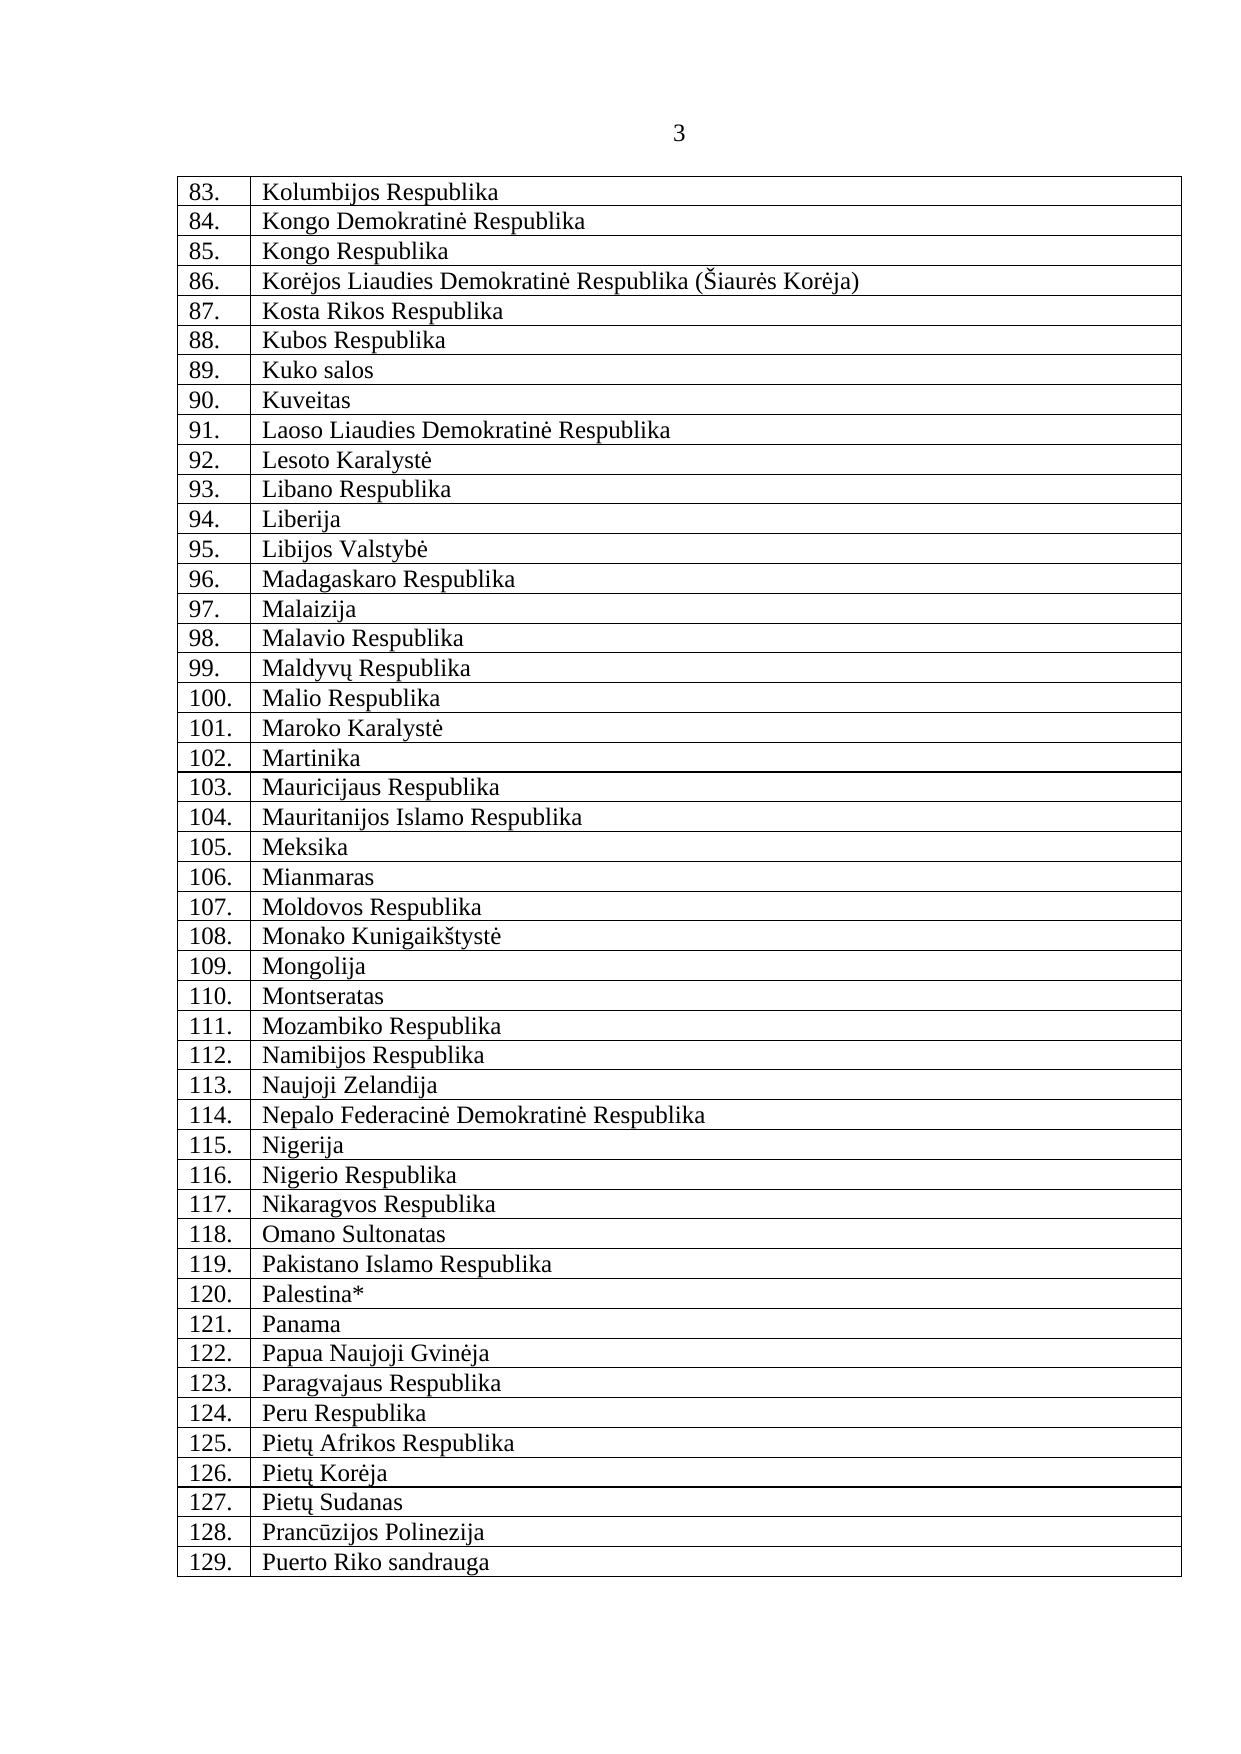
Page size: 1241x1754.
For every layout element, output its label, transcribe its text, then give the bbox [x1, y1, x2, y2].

table_cell [178, 1219, 250, 1248]
table_cell Madagaskaro Respublika [251, 564, 1181, 593]
table_cell Pietų Korėja [251, 1458, 1181, 1486]
table_cell Martinika [251, 743, 1181, 771]
table_cell Prancūzijos Polinezija [251, 1517, 1181, 1546]
table_cell Lesoto Karalystė [251, 445, 1181, 473]
table_cell [178, 921, 250, 950]
table_cell [178, 177, 250, 205]
table_cell [178, 415, 250, 444]
table_cell [178, 236, 250, 265]
table_cell Kongo Demokratinė Respublika [251, 206, 1181, 235]
table_cell [178, 1100, 250, 1129]
table_cell Naujoji Zelandija [251, 1070, 1181, 1099]
table_cell [178, 1488, 250, 1516]
table_cell Kosta Rikos Respublika [251, 296, 1181, 324]
table_cell [178, 653, 250, 682]
table_cell [178, 862, 250, 891]
table_cell Namibijos Respublika [251, 1041, 1181, 1069]
table_cell [178, 683, 250, 712]
table_cell [178, 1547, 250, 1576]
table_cell [178, 1428, 250, 1457]
table_cell Omano Sultonatas [251, 1219, 1181, 1248]
table_cell Puerto Riko sandrauga [251, 1547, 1181, 1576]
table_cell Malio Respublika [251, 683, 1181, 712]
table_cell [178, 266, 250, 295]
table_cell Peru Respublika [251, 1398, 1181, 1427]
table_cell [178, 892, 250, 920]
table_cell [178, 504, 250, 533]
table_cell Malavio Respublika [251, 624, 1181, 652]
table_cell [178, 773, 250, 801]
table_cell Monako Kunigaikštystė [251, 921, 1181, 950]
table_cell [178, 1190, 250, 1218]
table_cell Korėjos Liaudies Demokratinė Respublika (Šiaurės Korėja) [251, 266, 1181, 295]
table_cell Malaizija [251, 594, 1181, 622]
table_cell Palestina* [251, 1279, 1181, 1308]
table_cell Kongo Respublika [251, 236, 1181, 265]
table_cell [178, 1368, 250, 1397]
table_cell Kuveitas [251, 385, 1181, 414]
table_cell Mauricijaus Respublika [251, 773, 1181, 801]
table_cell Liberija [251, 504, 1181, 533]
table_cell Meksika [251, 832, 1181, 861]
table_cell Libijos Valstybė [251, 534, 1181, 563]
table_cell Kubos Respublika [251, 326, 1181, 354]
table_cell Mauritanijos Islamo Respublika [251, 802, 1181, 831]
table_cell [178, 1398, 250, 1427]
table_cell Nepalo Federacinė Demokratinė Respublika [251, 1100, 1181, 1129]
table_cell [178, 1160, 250, 1188]
table_cell [178, 534, 250, 563]
table_cell [178, 951, 250, 980]
table_cell [178, 981, 250, 1010]
table_cell [178, 1041, 250, 1069]
table_cell Laoso Liaudies Demokratinė Respublika [251, 415, 1181, 444]
table_cell [178, 355, 250, 384]
table_cell Maroko Karalystė [251, 713, 1181, 742]
table_cell [178, 1279, 250, 1308]
table_cell Mozambiko Respublika [251, 1011, 1181, 1039]
table_cell Pietų Afrikos Respublika [251, 1428, 1181, 1457]
table_cell Nikaragvos Respublika [251, 1190, 1181, 1218]
table_cell [178, 1130, 250, 1159]
table_cell [178, 1070, 250, 1099]
table_cell Papua Naujoji Gvinėja [251, 1339, 1181, 1367]
table_cell Maldyvų Respublika [251, 653, 1181, 682]
table_cell [178, 385, 250, 414]
table_cell [178, 802, 250, 831]
table_cell Pietų Sudanas [251, 1488, 1181, 1516]
table_cell [178, 832, 250, 861]
table_cell [178, 1309, 250, 1337]
table_cell [178, 594, 250, 622]
table_cell Mianmaras [251, 862, 1181, 891]
table_cell [178, 1249, 250, 1278]
table_cell [178, 743, 250, 771]
table_cell [178, 1011, 250, 1039]
table_cell [178, 1339, 250, 1367]
table_cell Panama [251, 1309, 1181, 1337]
table_cell Kolumbijos Respublika [251, 177, 1181, 205]
table_cell [178, 1458, 250, 1486]
table_cell [178, 713, 250, 742]
table_cell [178, 296, 250, 324]
table_cell [178, 206, 250, 235]
table_cell [178, 475, 250, 503]
table_cell Montseratas [251, 981, 1181, 1010]
table_cell [178, 326, 250, 354]
table_cell Nigerio Respublika [251, 1160, 1181, 1188]
table_cell [178, 445, 250, 473]
table_cell Pakistano Islamo Respublika [251, 1249, 1181, 1278]
table_cell Paragvajaus Respublika [251, 1368, 1181, 1397]
table_cell Mongolija [251, 951, 1181, 980]
table_cell [178, 624, 250, 652]
table_cell Libano Respublika [251, 475, 1181, 503]
table_cell [178, 564, 250, 593]
table_cell Moldovos Respublika [251, 892, 1181, 920]
table_cell [178, 1517, 250, 1546]
table_cell Kuko salos [251, 355, 1181, 384]
table_cell Nigerija [251, 1130, 1181, 1159]
